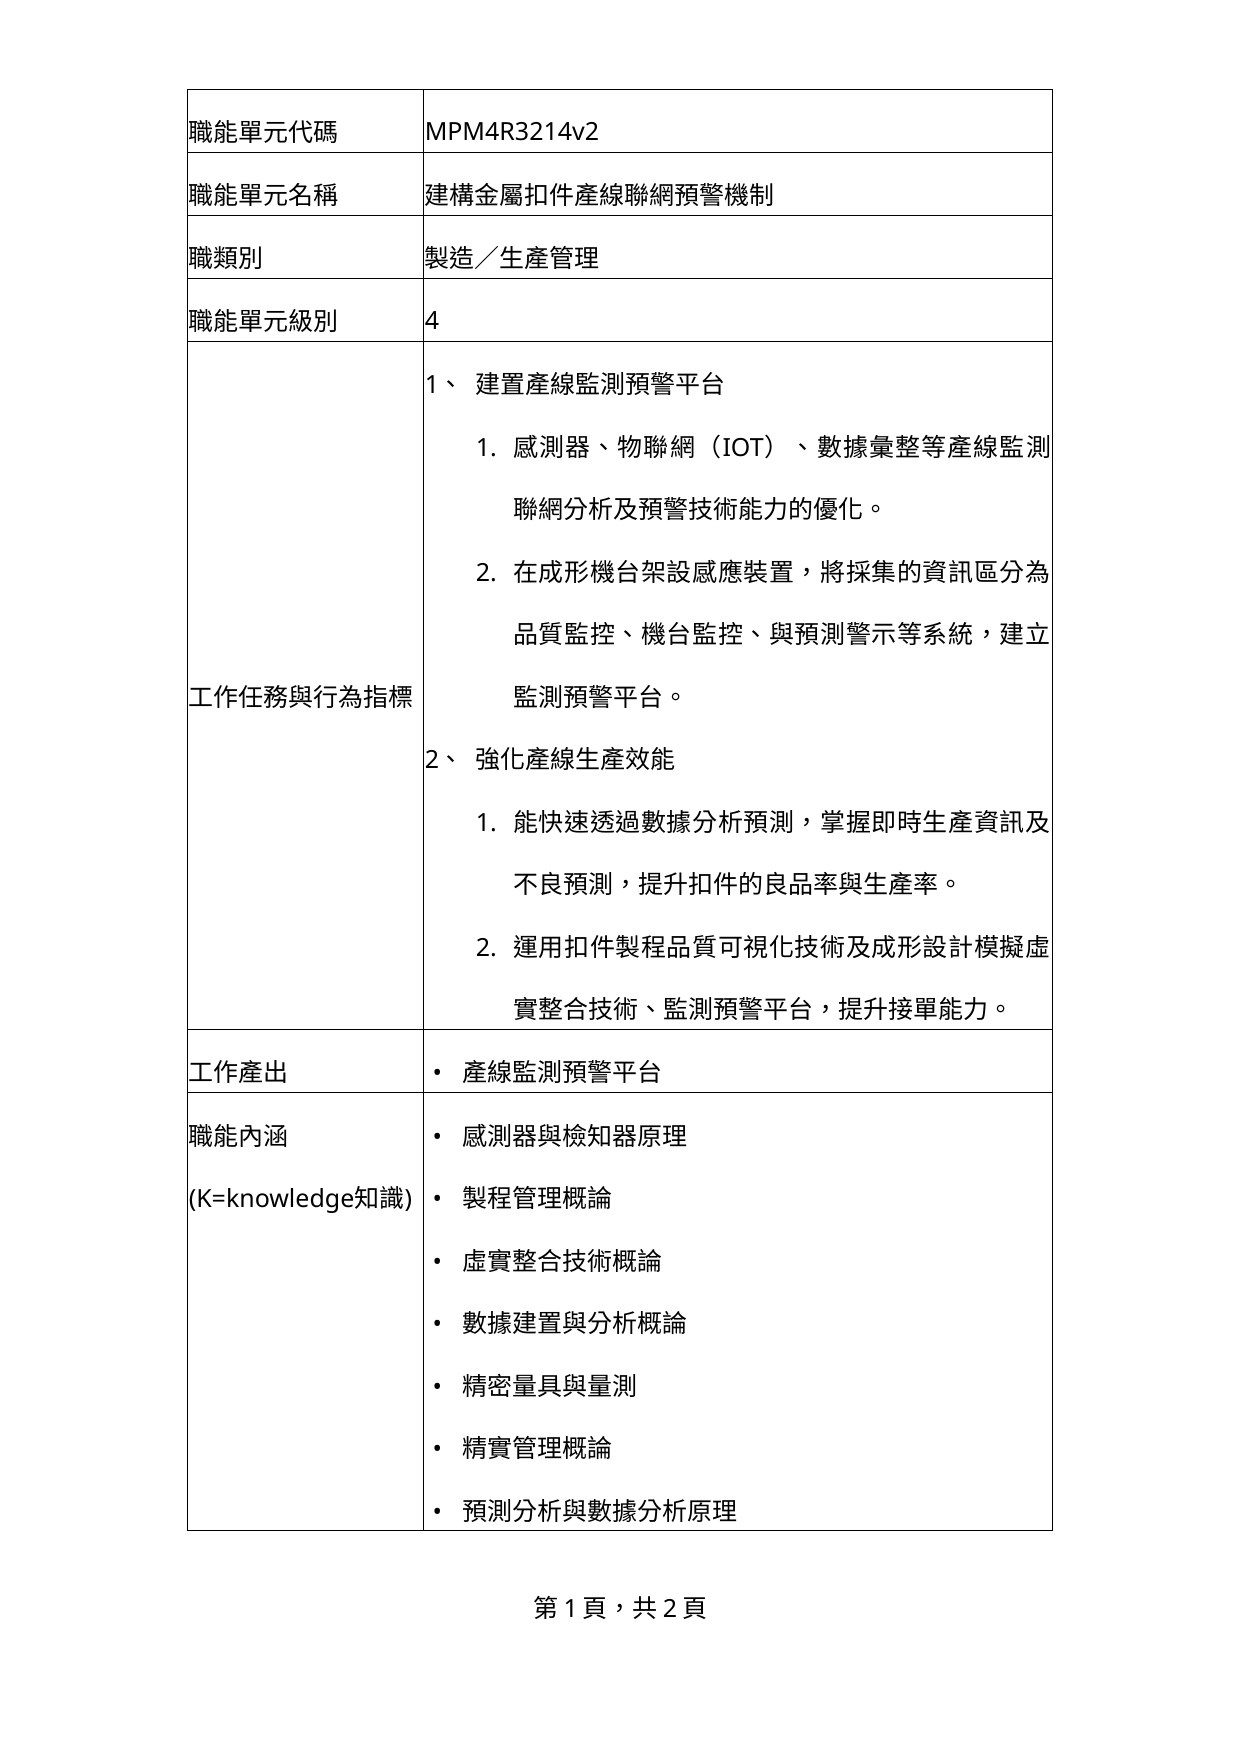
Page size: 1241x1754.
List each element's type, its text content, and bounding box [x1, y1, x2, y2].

table_cell 建構金屬扣件產線聯網預警機制 [424, 153, 1052, 215]
table_cell 職能內涵 (K=knowledge知識) [188, 1093, 423, 1530]
table_cell 產線監測預警平台 [424, 1030, 1052, 1092]
table_cell 職類別 [188, 216, 423, 278]
table_header MPM4R3214v2 [424, 90, 1052, 152]
table_cell 建置產線監測預警平台 感測器、物聯網（IOT）、數據彙整等產線監測聯網分析及預警技術能力的優化。 在成形機台架設感應裝置，將採集的資訊區分為品質監控、機台監控、與預測警示等系統，建立監測預警平台。 強化產線生產效能 能快速透過數據分析預測，掌握即時生產資訊及不良預測，提升扣件的良品率與生產率。 運用扣件製程品質可視化技術及成形設計模擬虛實整合技術、監測預警平台，提升接單能力。 [424, 342, 1052, 1029]
table_cell 感測器與檢知器原理 製程管理概論 虛實整合技術概論 數據建置與分析概論 精密量具與量測 精實管理概論 預測分析與數據分析原理 品質管理概論 物聯網概論 預測與數據分析原理 [424, 1093, 1052, 1530]
table_cell 工作任務與行為指標 [188, 342, 423, 1029]
table_cell 工作產出 [188, 1030, 423, 1092]
table_cell 職能單元名稱 [188, 153, 423, 215]
table_cell 4 [424, 279, 1052, 341]
table_cell 製造／生產管理 [424, 216, 1052, 278]
table_header 職能單元代碼 [188, 90, 423, 152]
table_cell 職能單元級別 [188, 279, 423, 341]
